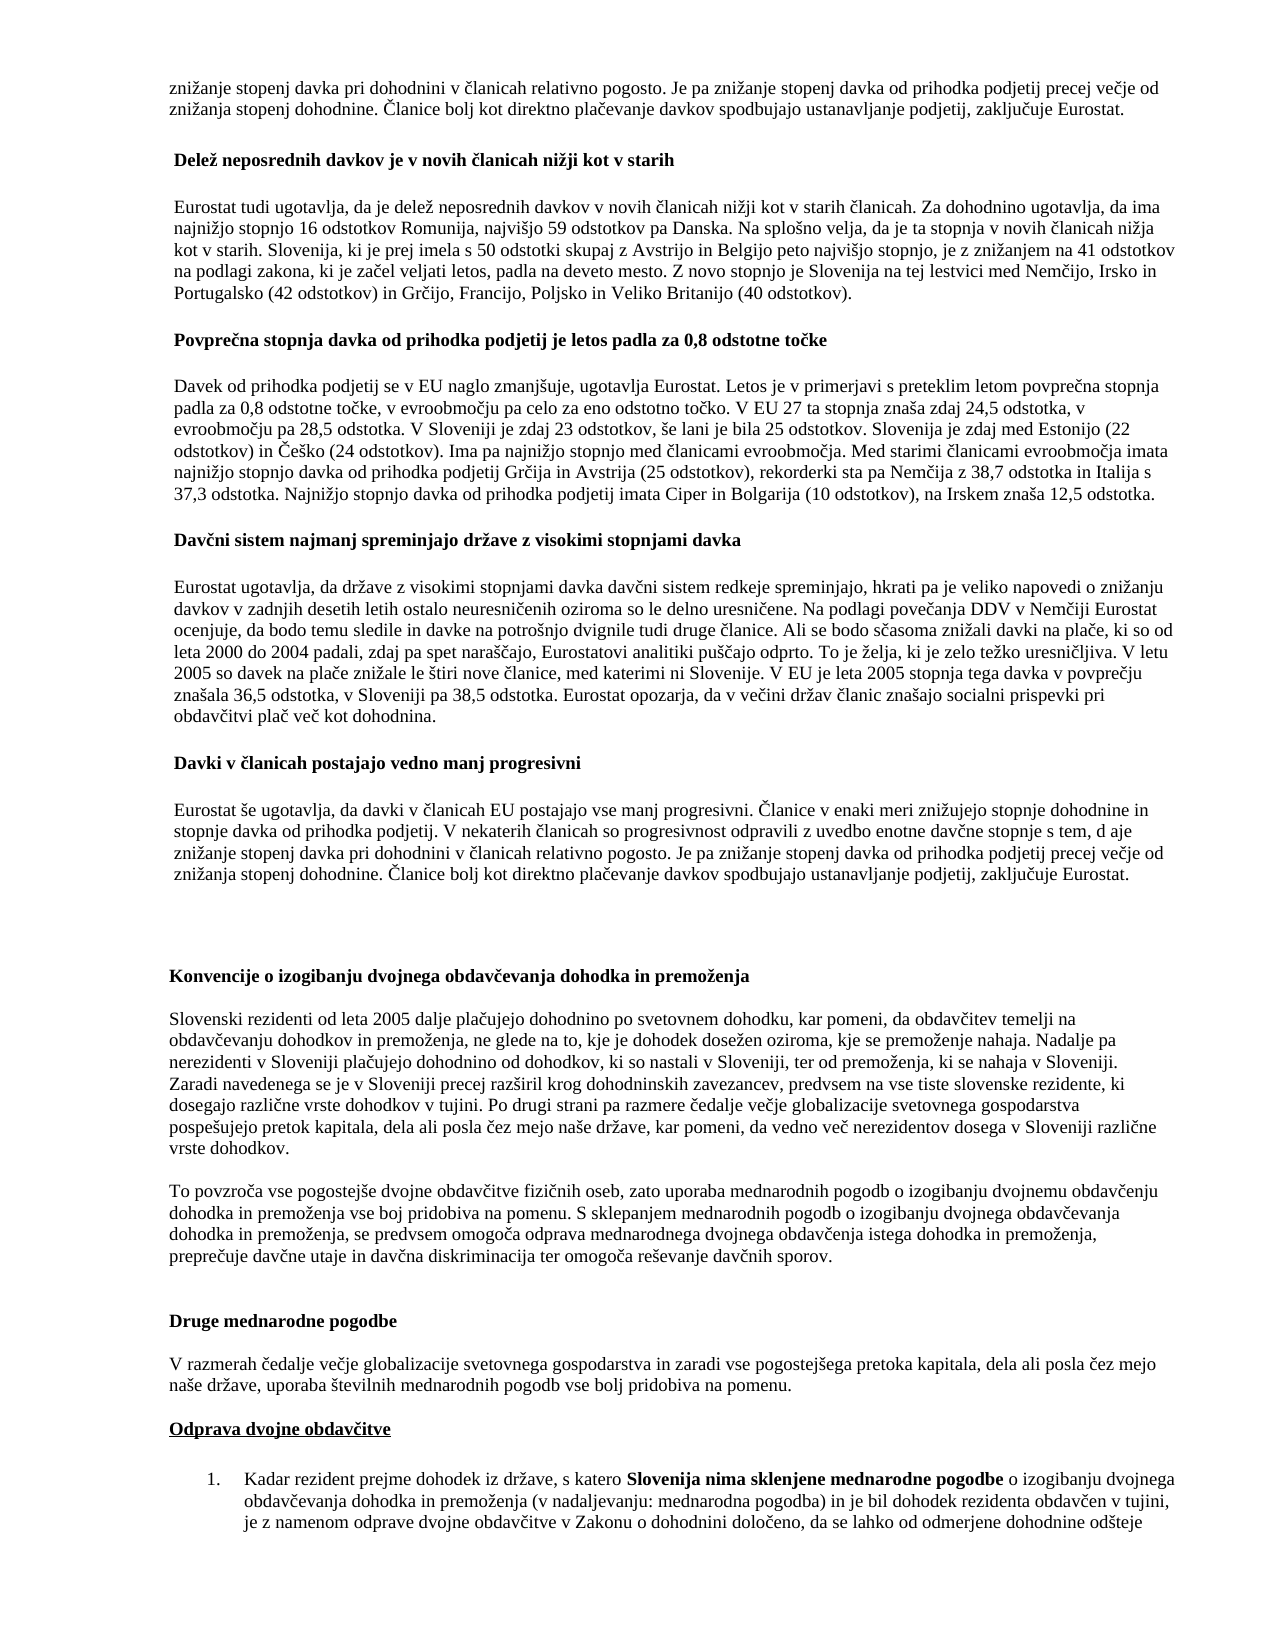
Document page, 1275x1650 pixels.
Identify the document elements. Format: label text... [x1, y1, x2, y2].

table_header Konvencije o izogibanju dvojnega obdavčevanja dohodka in premoženja Slovenski rezidenti od leta 2005 dalje plačujejo dohodnino po svetovnem dohodku, kar pomeni, da obdavčitev temelji na obdavčevanju dohodkov in premoženja, ne glede na to, kje je dohodek dosežen oziroma, kje se premoženje nahaja. Nadalje pa nerezidenti v Sloveniji plačujejo dohodnino od dohodkov, ki so nastali v Sloveniji, ter od premoženja, ki se nahaja v Sloveniji. Zaradi navedenega se je v Sloveniji precej razširil krog dohodninskih zavezancev, predvsem na vse tiste slovenske rezidente, ki dosegajo različne vrste dohodkov v tujini. Po drugi strani pa razmere čedalje večje globalizacije svetovnega gospodarstva pospešujejo pretok kapitala, dela ali posla čez mejo naše države, kar pomeni, da vedno več nerezidentov dosega v Sloveniji različne vrste dohodkov. To povzroča vse pogostejše dvojne obdavčitve fizičnih oseb, zato uporaba mednarodnih pogodb o izogibanju dvojnemu obdavčenju dohodka in premoženja vse boj pridobiva na pomenu. S sklepanjem mednarodnih pogodb o izogibanju dvojnega obdavčevanja dohodka in premoženja, se predvsem omogoča odprava mednarodnega dvojnega obdavčenja istega dohodka in premoženja, preprečuje davčne utaje in davčna diskriminacija ter omogoča reševanje davčnih sporov. Druge mednarodne pogodbe V razmerah čedalje večje globalizacije svetovnega gospodarstva in zaradi vse pogostejšega pretoka kapitala, dela ali posla čez mejo naše države, uporaba številnih mednarodnih pogodb vse bolj pridobiva na pomenu. [169, 965, 1169, 1396]
list Kadar rezident prejme dohodek iz države, s katero Slovenija nima sklenjene mednarodne pogodbe o izogibanju dvojnega obdavčevanja dohodka in premoženja (v nadaljevanju: mednarodna pogodba) in je bil dohodek rezidenta obdavčen v tujini, je z namenom odprave dvojne obdavčitve v Zakonu o dohodnini določeno, da se lahko od odmerjene dohodnine odšteje [206, 1468, 1181, 1533]
text Eurostat še ugotavlja, da davki v članicah EU postajajo vse manj progresivni. Članice v enaki meri znižujejo stopnje dohodnine in stopnje davka od prihodka podjetij. V nekaterih članicah so progresivnost odpravili z uvedbo enotne davčne stopnje s tem, d aje znižanje stopenj davka pri dohodnini v članicah relativno pogosto. Je pa znižanje stopenj davka od prihodka podjetij precej večje od znižanja stopenj dohodnine. Članice bolj kot direktno plačevanje davkov spodbujajo ustanavljanje podjetij, zaključuje Eurostat. [174, 798, 1176, 885]
text Povprečna stopnja davka od prihodka podjetij je letos padla za 0,8 odstotne točke [174, 328, 1176, 350]
text Eurostat tudi ugotavlja, da je delež neposrednih davkov v novih članicah nižji kot v starih članicah. Za dohodnino ugotavlja, da ima najnižjo stopnjo 16 odstotkov Romunija, najvišjo 59 odstotkov pa Danska. Na splošno velja, da je ta stopnja v novih članicah nižja kot v starih. Slovenija, ki je prej imela s 50 odstotki skupaj z Avstrijo in Belgijo peto najvišjo stopnjo, je z znižanjem na 41 odstotkov na podlagi zakona, ki je začel veljati letos, padla na deveto mesto. Z novo stopnjo je Slovenija na tej lestvici med Nemčijo, Irsko in Portugalsko (42 odstotkov) in Grčijo, Francijo, Poljsko in Veliko Britanijo (40 odstotkov). [174, 196, 1176, 303]
text Delež neposrednih davkov je v novih članicah nižji kot v starih [174, 149, 1176, 171]
table_header [1169, 965, 1181, 1396]
text Davki v članicah postajajo vedno manj progresivni [174, 752, 1176, 773]
text Odprava dvojne obdavčitve [169, 1418, 1181, 1439]
text znižanje stopenj davka pri dohodnini v članicah relativno pogosto. Je pa znižanje stopenj davka od prihodka podjetij precej večje od znižanja stopenj dohodnine. Članice bolj kot direktno plačevanje davkov spodbujajo ustanavljanje podjetij, zaključuje Eurostat. [169, 77, 1181, 120]
text Eurostat ugotavlja, da države z visokimi stopnjami davka davčni sistem redkeje spreminjajo, hkrati pa je veliko napovedi o znižanju davkov v zadnjih desetih letih ostalo neuresničenih oziroma so le delno uresničene. Na podlagi povečanja DDV v Nemčiji Eurostat ocenjuje, da bodo temu sledile in davke na potrošnjo dvignile tudi druge članice. Ali se bodo sčasoma znižali davki na plače, ki so od leta 2000 do 2004 padali, zdaj pa spet naraščajo, Eurostatovi analitiki puščajo odprto. To je želja, ki je zelo težko uresničljiva. V letu 2005 so davek na plače znižale le štiri nove članice, med katerimi ni Slovenije. V EU je leta 2005 stopnja tega davka v povprečju znašala 36,5 odstotka, v Sloveniji pa 38,5 odstotka. Eurostat opozarja, da v večini držav članic znašajo socialni prispevki pri obdavčitvi plač več kot dohodnina. [174, 576, 1176, 727]
text Davek od prihodka podjetij se v EU naglo zmanjšuje, ugotavlja Eurostat. Letos je v primerjavi s preteklim letom povprečna stopnja padla za 0,8 odstotne točke, v evroobmočju pa celo za eno odstotno točko. V EU 27 ta stopnja znaša zdaj 24,5 odstotka, v evroobmočju pa 28,5 odstotka. V Sloveniji je zdaj 23 odstotkov, še lani je bila 25 odstotkov. Slovenija je zdaj med Estonijo (22 odstotkov) in Češko (24 odstotkov). Ima pa najnižjo stopnjo med članicami evroobmočja. Med starimi članicami evroobmočja imata najnižjo stopnjo davka od prihodka podjetij Grčija in Avstrija (25 odstotkov), rekorderki sta pa Nemčija z 38,7 odstotka in Italija s 37,3 odstotka. Najnižjo stopnjo davka od prihodka podjetij imata Ciper in Bolgarija (10 odstotkov), na Irskem znaša 12,5 odstotka. [174, 375, 1176, 504]
text Davčni sistem najmanj spreminjajo države z visokimi stopnjami davka [174, 529, 1176, 551]
